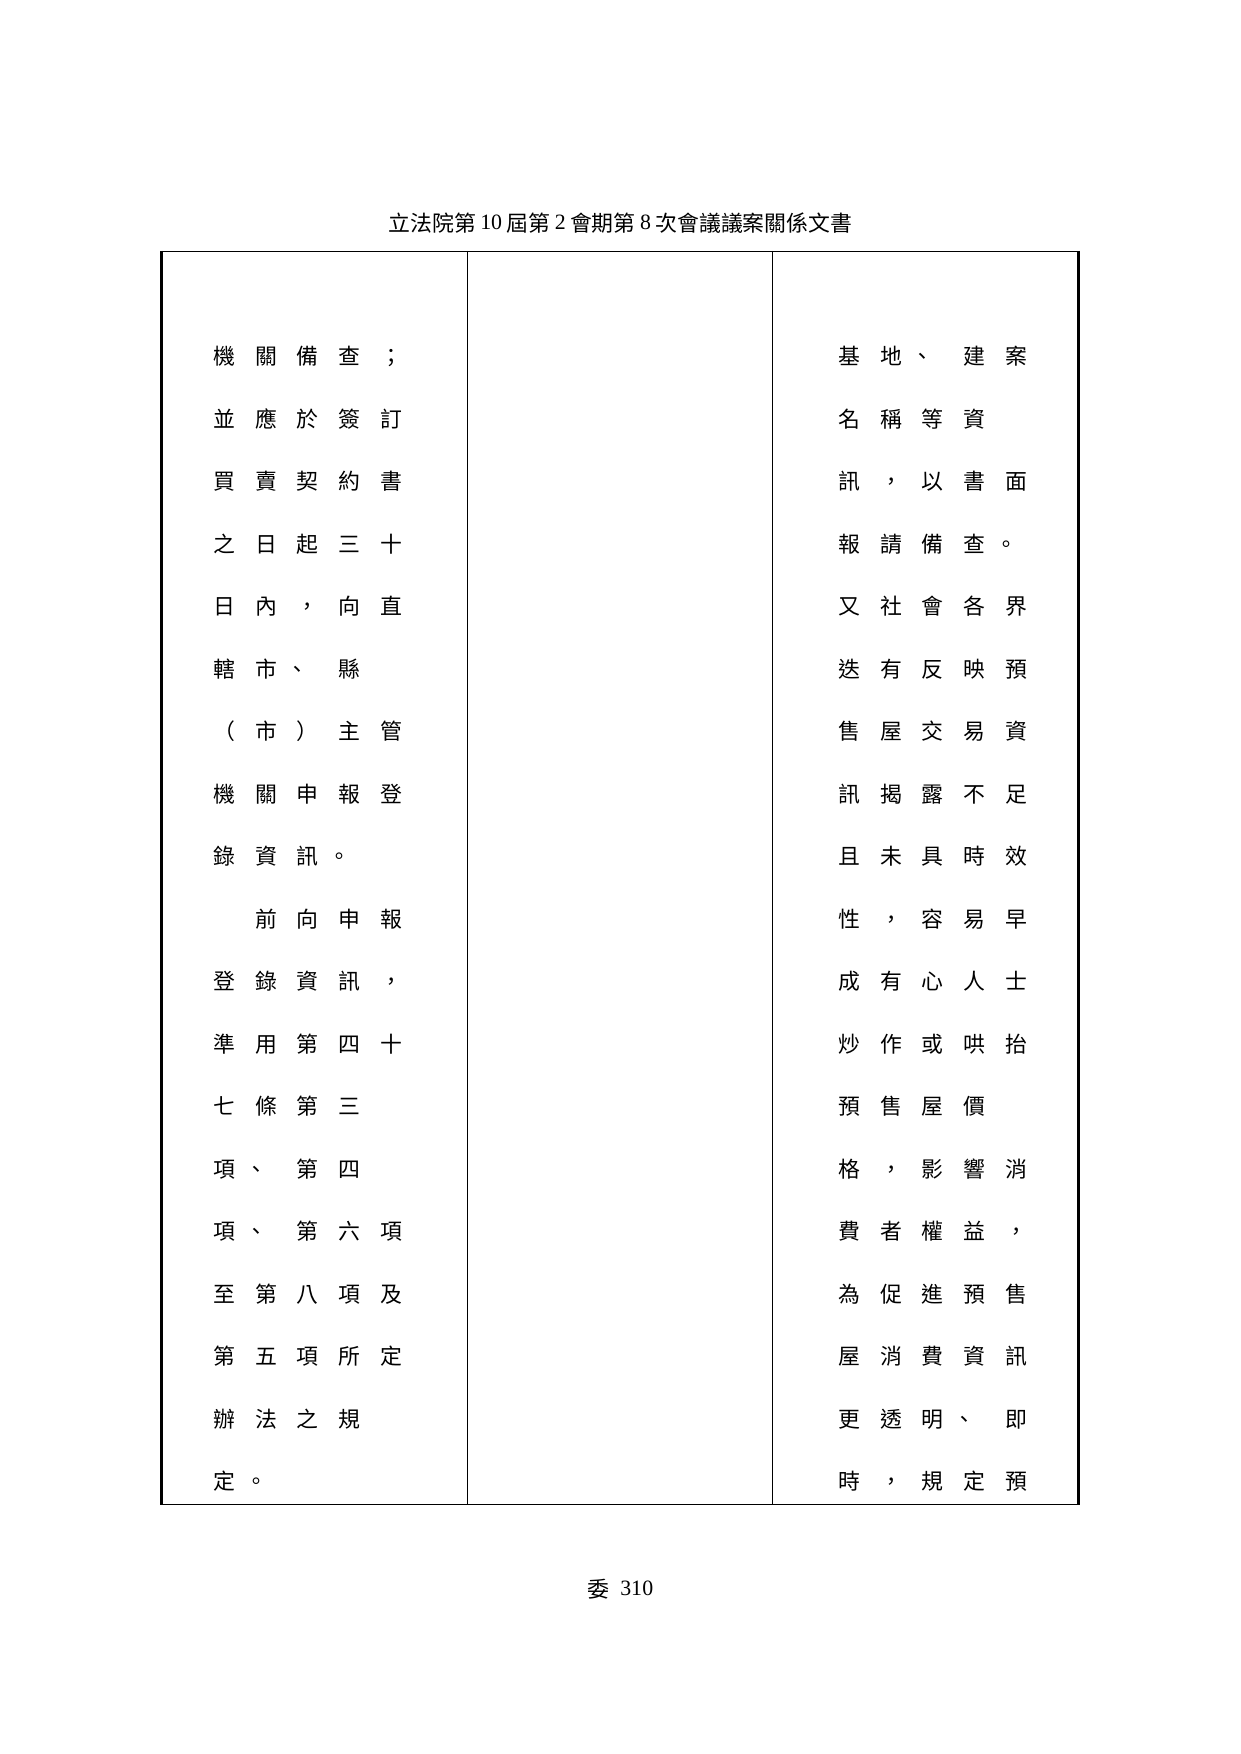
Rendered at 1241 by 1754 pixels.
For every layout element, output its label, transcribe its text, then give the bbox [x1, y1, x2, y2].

table_cell 基地、建案名稱等資訊，以書面報請備查。又社會各界迭有反映預售屋交易資訊揭露不足且未具時效性，容易早成有心人士炒作或哄抬預售屋價格，影響消費者權益，為促進預售屋消費資訊更透明、即時，規定預 [773, 252, 1077, 1504]
table_cell 機關備查；並應於簽訂買賣契約書之日起三十日內，向直轄市、縣（市）主管機關申報登錄資訊。 前向申報登錄資訊，準用第四十七條第三項、第四項、第六項至第八項及第五項所定辦法之規定。 [163, 252, 467, 1504]
table_cell [468, 252, 772, 1504]
